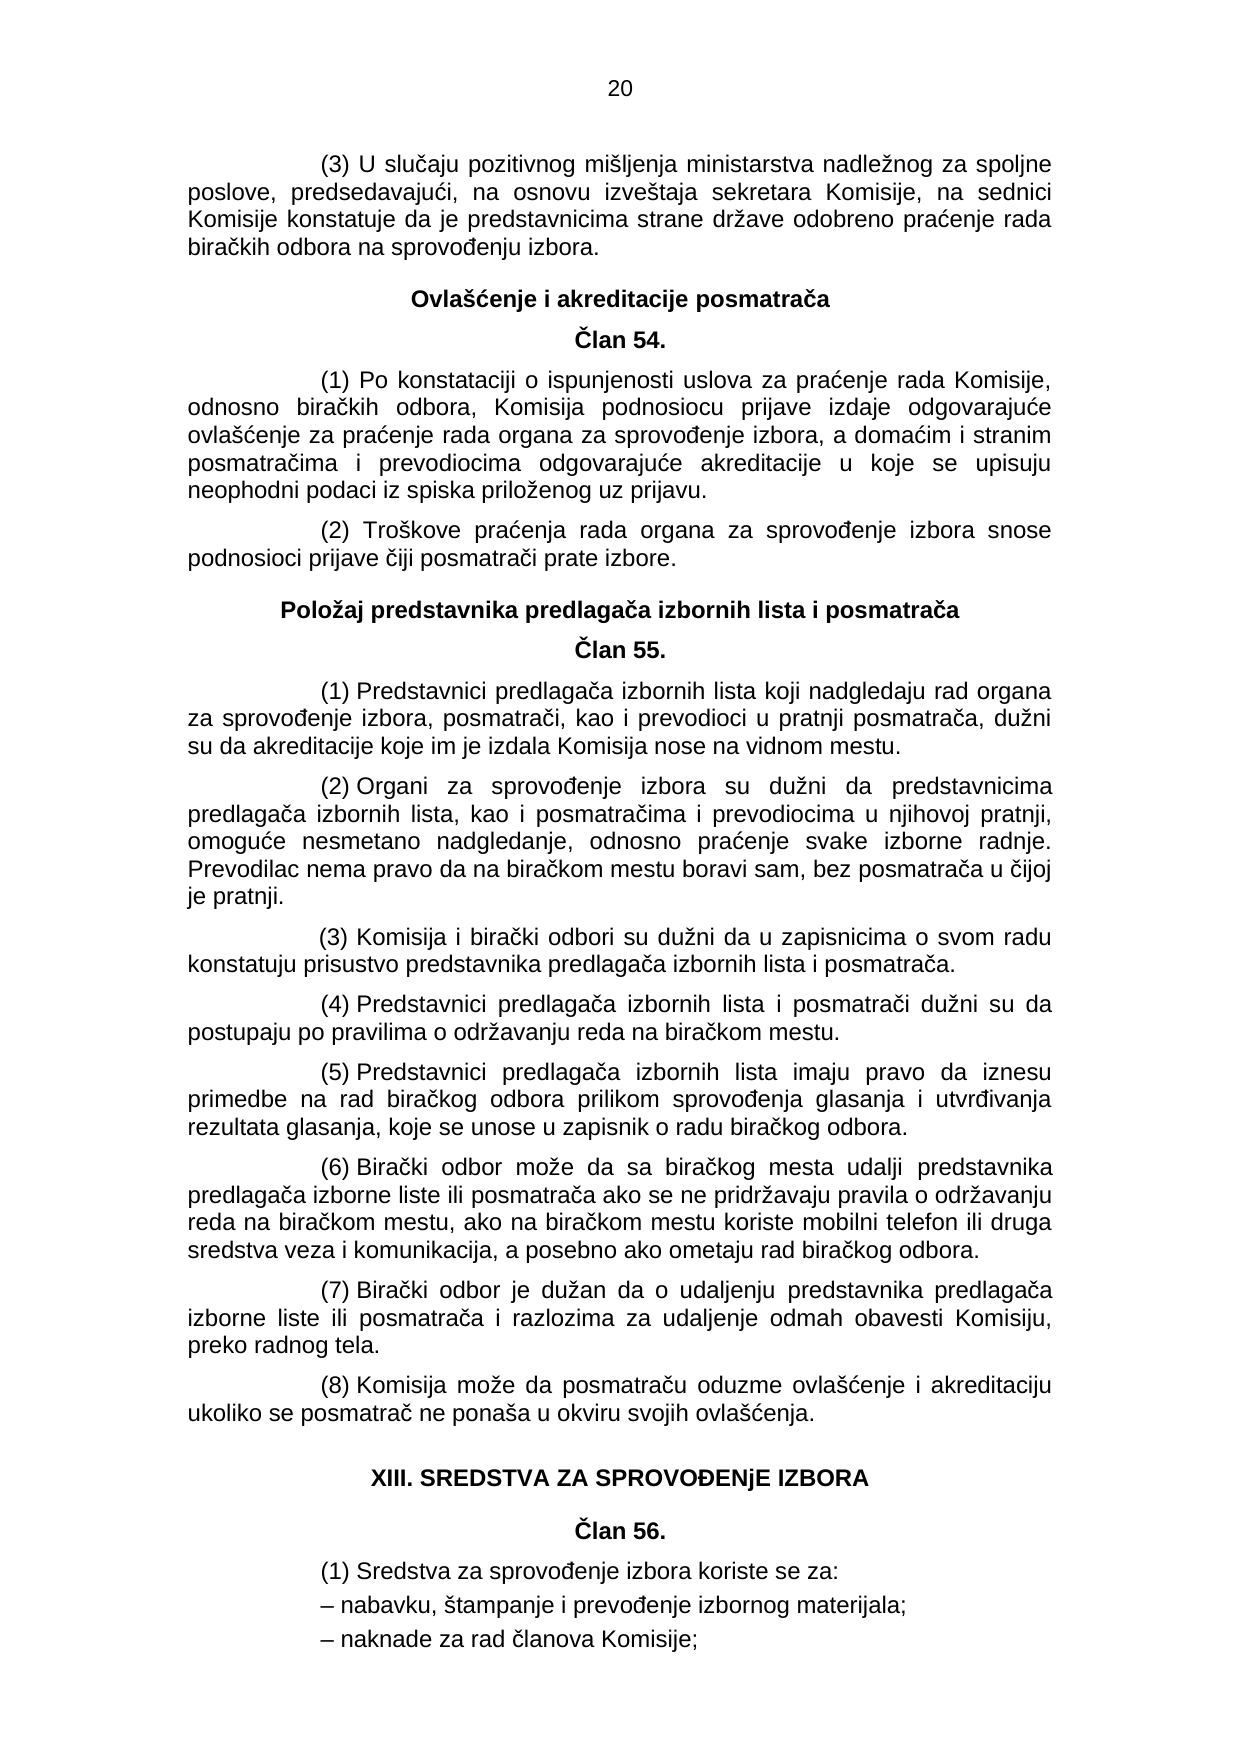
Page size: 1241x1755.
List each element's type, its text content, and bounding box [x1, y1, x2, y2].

text Član 55. [187, 636, 1053, 664]
text Ovlašćenje i akreditacije posmatrača [187, 285, 1053, 313]
text (5) Predstavnici predlagača izbornih lista imaju pravo da iznesu primedbe na rad biračkog odbora prilikom sprovođenja glasanja i utvrđivanja rezultata glasanja, koje se unose u zapisnik o radu biračkog odbora. [187, 1058, 1053, 1141]
text (1) Sredstva za sprovođenje izbora koriste se za: [187, 1557, 1053, 1584]
text (7) Birački odbor je dužan da o udaljenju predstavnika predlagača izborne liste ili posmatrača i razlozima za udaljenje odmah obavesti Komisiju, preko radnog tela. [187, 1276, 1053, 1359]
text (3) Komisija i birački odbori su dužni da u zapisnicima o svom radu konstatuju prisustvo predstavnika predlagača izbornih lista i posmatrača. [187, 922, 1053, 978]
text (3) U slučaju pozitivnog mišljenja ministarstva nadležnog za spoljne poslove, predsedavajući, na osnovu izveštaja sekretara Komisije, na sednici Komisije konstatuje da je predstavnicima strane države odobreno praćenje rada biračkih odbora na sprovođenju izbora. [187, 150, 1053, 260]
text (1) Predstavnici predlagača izbornih lista koji nadgledaju rad organa za sprovođenje izbora, posmatrači, kao i prevodioci u pratnji posmatrača, dužni su da akreditacije koje im je izdala Komisija nose na vidnom mestu. [187, 677, 1053, 759]
text Položaj predstavnika predlagača izbornih lista i posmatrača [187, 596, 1053, 624]
text (8) Komisija može da posmatraču oduzme ovlašćenje i akreditaciju ukoliko se posmatrač ne ponaša u okviru svojih ovlašćenja. [187, 1371, 1053, 1427]
text (1) Po konstataciji o ispunjenosti uslova za praćenje rada Komisije, odnosno biračkih odbora, Komisija podnosiocu prijave izdaje odgovarajuće ovlašćenje za praćenje rada organa za sprovođenje izbora, a domaćim i stranim posmatračima i prevodiocima odgovarajuće akreditacije u koje se upisuju neophodni podaci iz spiska priloženog uz prijavu. [187, 366, 1053, 504]
text XIII. SREDSTVA ZA SPROVOĐENjE IZBORA [187, 1464, 1053, 1492]
text (6) Birački odbor može da sa biračkog mesta udalji predstavnika predlagača izborne liste ili posmatrača ako se ne pridržavaju pravila o održavanju reda na biračkom mestu, ako na biračkom mestu koriste mobilni telefon ili druga sredstva veza i komunikacija, a posebno ako ometaju rad biračkog odbora. [187, 1153, 1053, 1263]
text – naknade za rad članova Komisije; [187, 1624, 1053, 1652]
text – nabavku, štampanje i prevođenje izbornog materijala; [187, 1591, 1053, 1618]
text Član 54. [187, 326, 1053, 353]
text Član 56. [187, 1517, 1053, 1544]
text (4) Predstavnici predlagača izbornih lista i posmatrači dužni su da postupaju po pravilima o održavanju reda na biračkom mestu. [187, 990, 1053, 1045]
text (2) Troškove praćenja rada organa za sprovođenje izbora snose podnosioci prijave čiji posmatrači prate izbore. [187, 516, 1053, 571]
text (2) Organi za sprovođenje izbora su dužni da predstavnicima predlagača izbornih lista, kao i posmatračima i prevodiocima u njihovoj pratnji, omoguće nesmetano nadgledanje, odnosno praćenje svake izborne radnje. Prevodilac nema pravo da na biračkom mestu boravi sam, bez posmatrača u čijoj je pratnji. [187, 772, 1053, 910]
